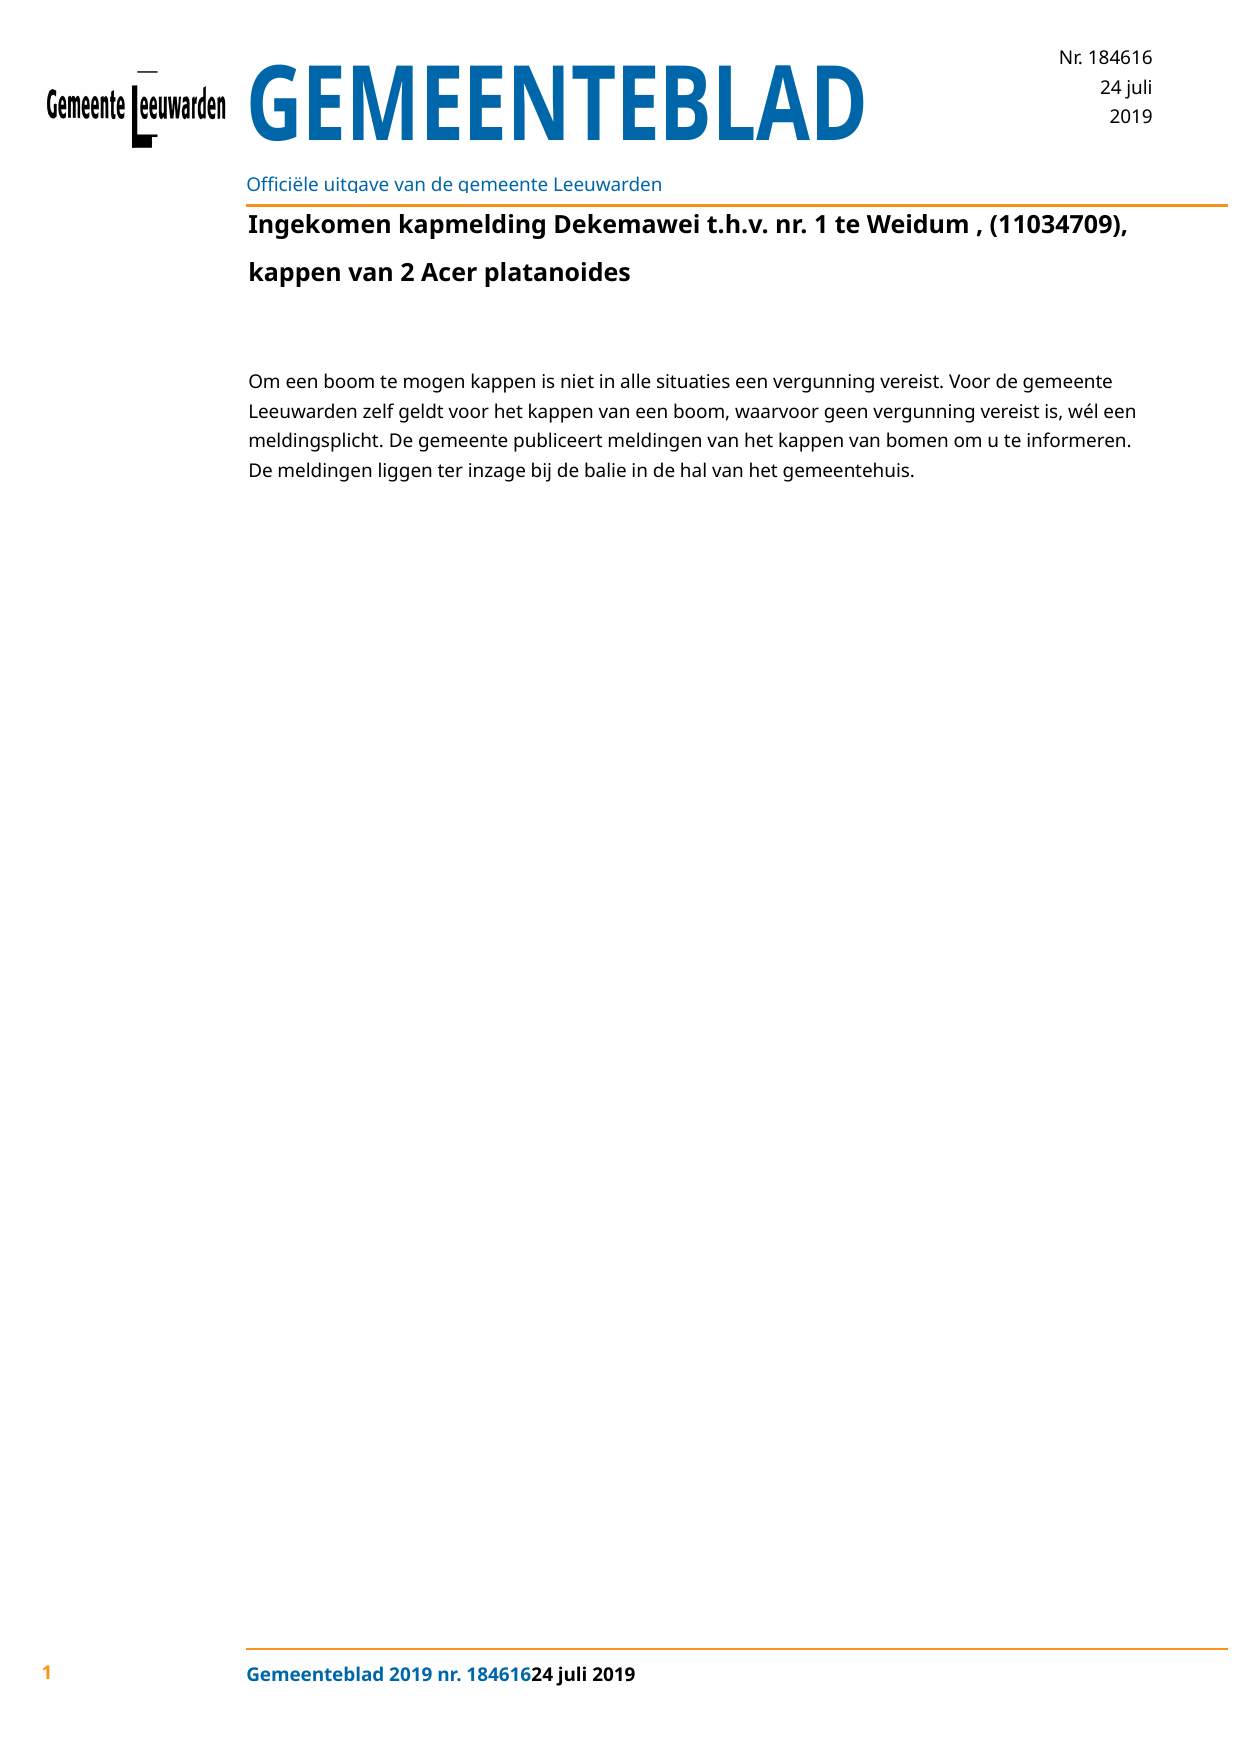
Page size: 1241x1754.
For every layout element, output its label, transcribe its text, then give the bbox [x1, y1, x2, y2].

text Ingekomen kapmelding Dekemawei t.h.v. nr. 1 te Weidum , (11034709), kappen van 2 Acer platanoides [248, 207, 1152, 288]
picture [41, 47, 231, 172]
text Om een boom te mogen kappen is niet in alle situaties een vergunning vereist. Voor de gemeente Leeuwarden zelf geldt voor het kappen van een boom, waarvoor geen vergunning vereist is, wél een meldingsplicht. De gemeente publiceert meldingen van het kappen van bomen om u te informeren. De meldingen liggen ter inzage bij de balie in de hal van het gemeentehuis. [248, 368, 1152, 483]
